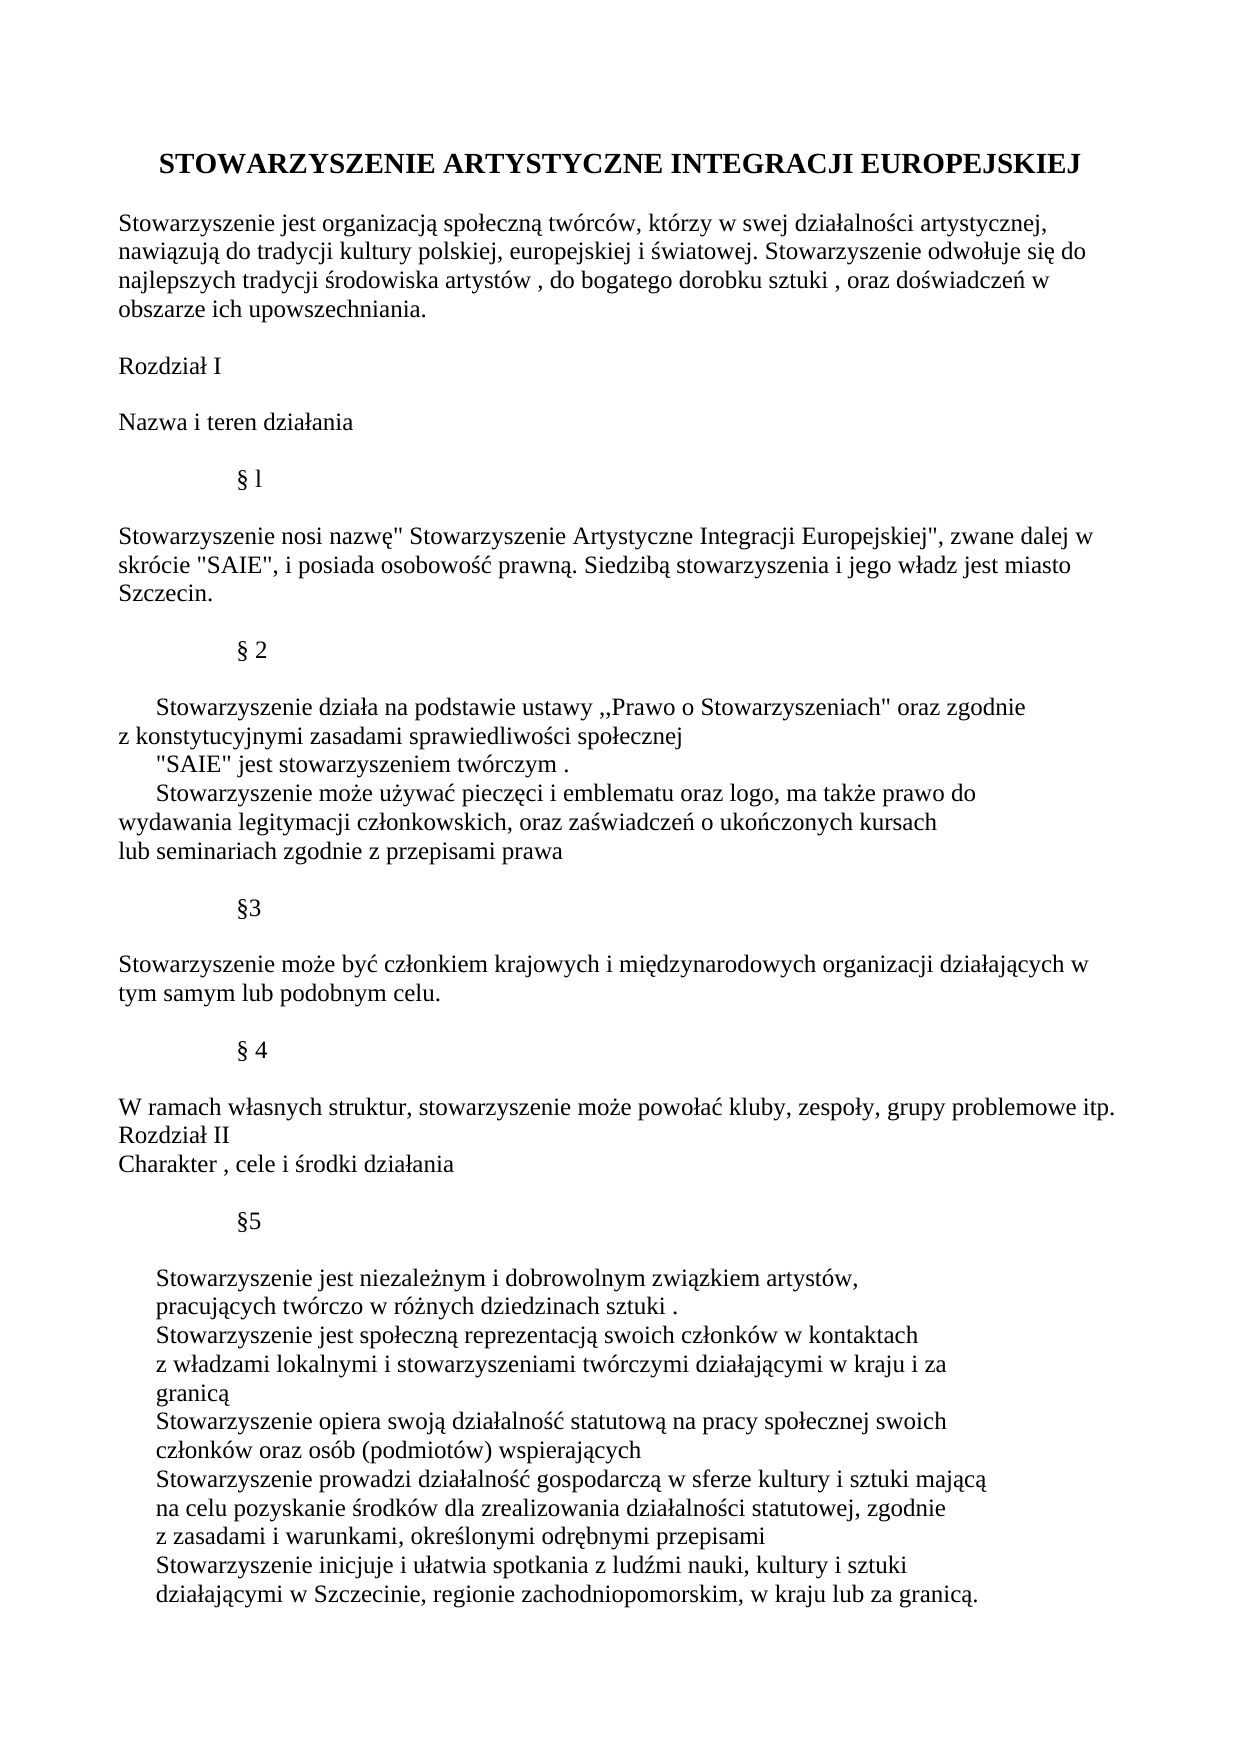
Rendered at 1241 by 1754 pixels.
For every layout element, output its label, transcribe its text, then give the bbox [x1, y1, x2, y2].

text działającymi w Szczecinie, regionie zachodniopomorskim, w kraju lub za granicą. [118, 1579, 1122, 1608]
text § 4 [118, 1035, 1122, 1064]
text na celu pozyskanie środków dla zrealizowania działalności statutowej, zgodnie [118, 1493, 1122, 1521]
text STOWARZYSZENIE ARTYSTYCZNE INTEGRACJI EUROPEJSKIEJ [118, 146, 1122, 180]
text Stowarzyszenie jest niezależnym i dobrowolnym związkiem artystów, [156, 1263, 1122, 1291]
text Stowarzyszenie nosi nazwę" Stowarzyszenie Artystyczne Integracji Europejskiej", zwane dalej w skrócie "SAIE", i posiada osobowość prawną. Siedzibą stowarzyszenia i jego władz jest miasto Szczecin. [118, 521, 1122, 607]
text Stowarzyszenie inicjuje i ułatwia spotkania z ludźmi nauki, kultury i sztuki [156, 1550, 1122, 1579]
text §5 [118, 1206, 1122, 1235]
text Charakter , cele i środki działania [118, 1149, 1122, 1178]
text Stowarzyszenie opiera swoją działalność statutową na pracy społecznej swoich [156, 1406, 1122, 1435]
text "SAIE" jest stowarzyszeniem twórczym . [156, 749, 1122, 778]
text § 2 [118, 635, 1122, 664]
text Stowarzyszenie jest organizacją społeczną twórców, którzy w swej działalności artystycznej, nawiązują do tradycji kultury polskiej, europejskiej i światowej. Stowarzyszenie odwołuje się do najlepszych tradycji środowiska artystów , do bogatego dorobku sztuki , oraz doświadczeń w obszarze ich upowszechniania. [118, 208, 1122, 323]
text z zasadami i warunkami, określonymi odrębnymi przepisami [118, 1521, 1122, 1550]
text Nazwa i teren działania [118, 407, 1122, 436]
text Stowarzyszenie prowadzi działalność gospodarczą w sferze kultury i sztuki mającą [156, 1464, 1122, 1493]
text Rozdział I [118, 351, 1122, 379]
text członków oraz osób (podmiotów) wspierających [118, 1435, 1122, 1464]
text z władzami lokalnymi i stowarzyszeniami twórczymi działającymi w kraju i za [118, 1349, 1122, 1378]
text Rozdział II [118, 1120, 1122, 1149]
text pracujących twórczo w różnych dziedzinach sztuki . [118, 1291, 1122, 1320]
text § l [118, 464, 1122, 493]
text granicą [118, 1378, 1122, 1406]
text W ramach własnych struktur, stowarzyszenie może powołać kluby, zespoły, grupy problemowe itp. [118, 1092, 1122, 1120]
text lub seminariach zgodnie z przepisami prawa [118, 836, 1122, 864]
text Stowarzyszenie jest społeczną reprezentacją swoich członków w kontaktach [156, 1320, 1122, 1349]
text Stowarzyszenie może używać pieczęci i emblematu oraz logo, ma także prawo do [156, 778, 1122, 807]
text §3 [118, 893, 1122, 921]
text wydawania legitymacji członkowskich, oraz zaświadczeń o ukończonych kursach [118, 807, 1122, 836]
text z konstytucyjnymi zasadami sprawiedliwości społecznej [118, 721, 1122, 749]
text Stowarzyszenie może być członkiem krajowych i międzynarodowych organizacji działających w tym samym lub podobnym celu. [118, 949, 1122, 1007]
text Stowarzyszenie działa na podstawie ustawy ,,Prawo o Stowarzyszeniach" oraz zgodnie [156, 692, 1122, 721]
